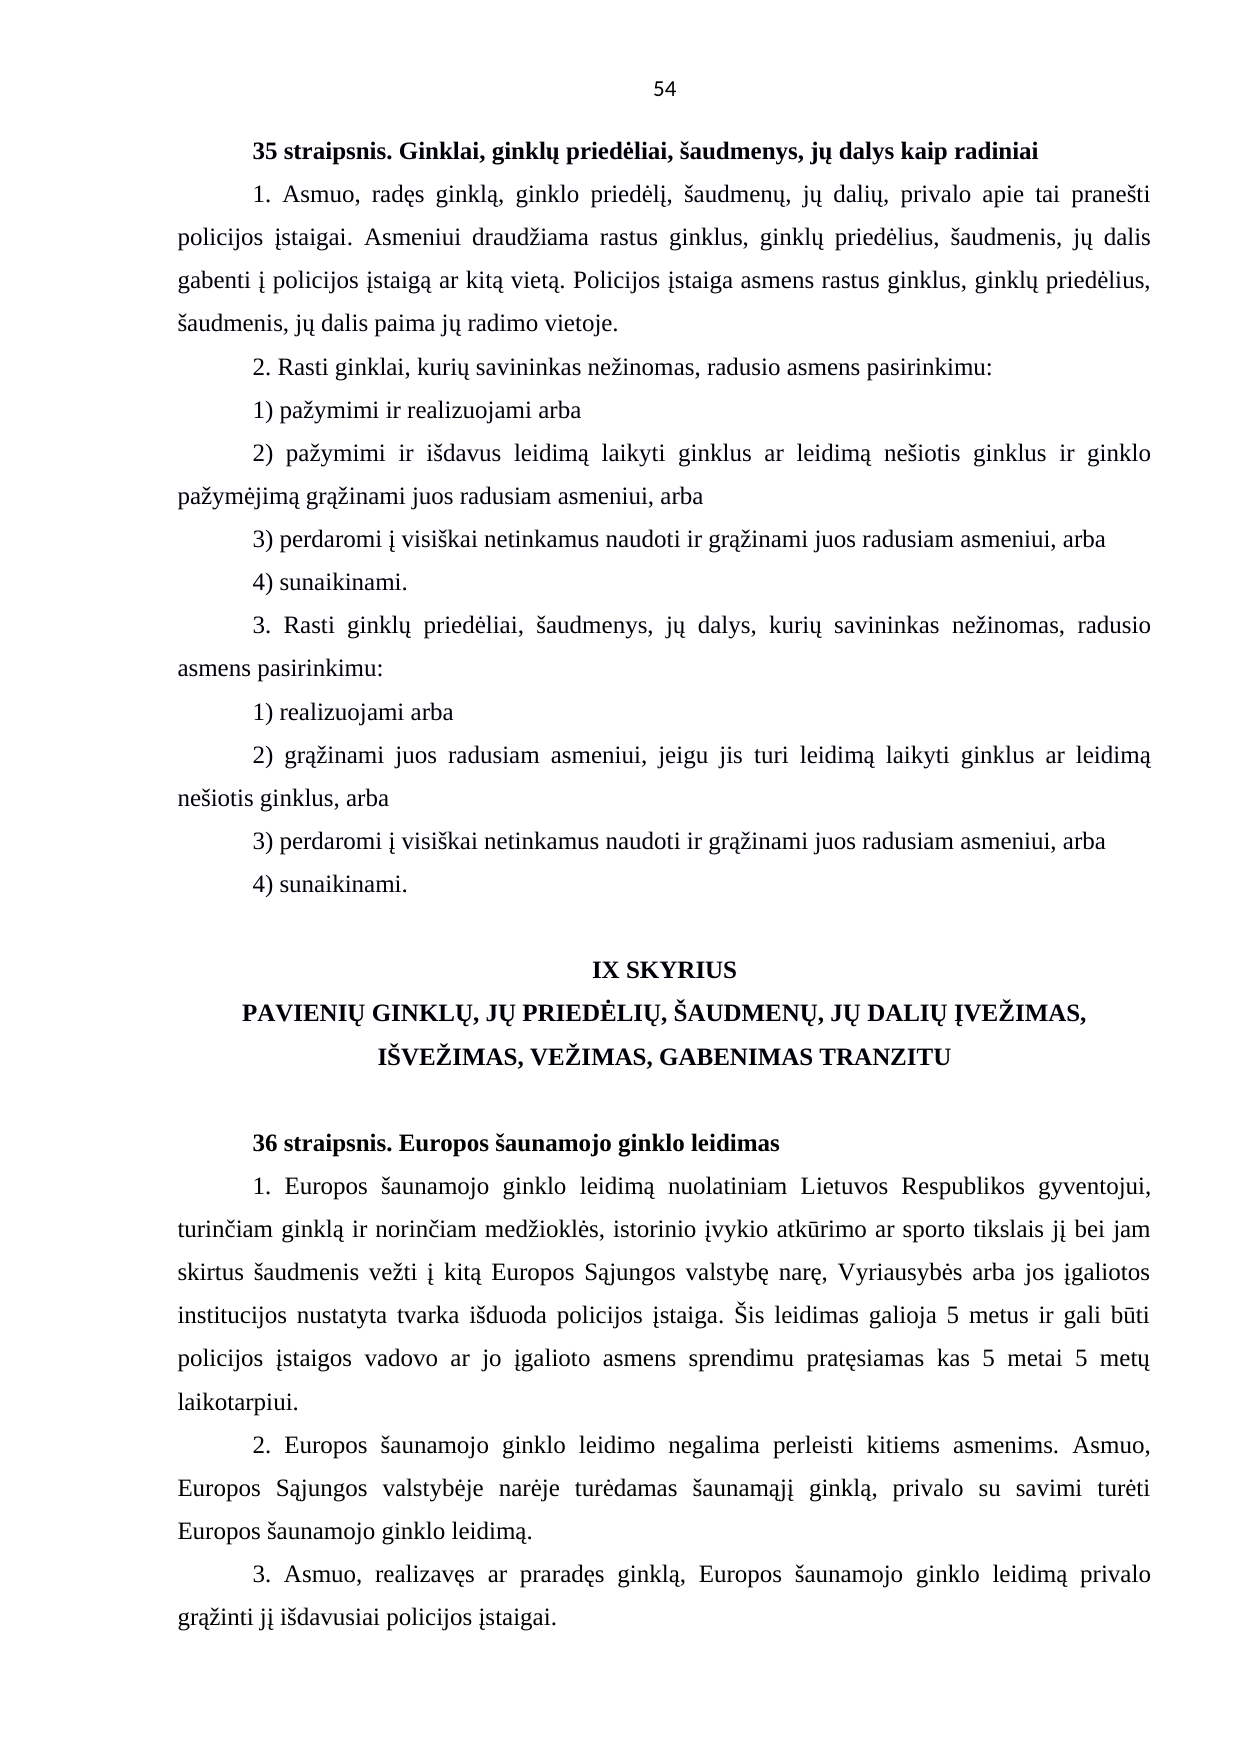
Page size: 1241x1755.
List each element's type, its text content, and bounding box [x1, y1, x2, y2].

text 3. Asmuo, realizavęs ar praradęs ginklą, Europos šaunamojo ginklo leidimą privalo grąžinti jį išdavusiai policijos įstaigai. [177, 1559, 1152, 1631]
text 1) pažymimi ir realizuojami arba [177, 395, 1152, 423]
text 2) pažymimi ir išdavus leidimą laikyti ginklus ar leidimą nešiotis ginklus ir ginklo pažymėjimą grąžinami juos radusiam asmeniui, arba [177, 438, 1152, 510]
text Pavienių ginklų, Jų priedėlių, šaudmenų, Jų DALIŲ įvežimas, išvežimas, VEŽIMAS, gabenimas tranzitu [177, 998, 1152, 1070]
text 2. Rasti ginklai, kurių savininkas nežinomas, radusio asmens pasirinkimu: [177, 352, 1152, 380]
text 3) perdaromi į visiškai netinkamus naudoti ir grąžinami juos radusiam asmeniui, arba [177, 524, 1152, 553]
text 1. Asmuo, radęs ginklą, ginklo priedėlį, šaudmenų, jų dalių, privalo apie tai pranešti policijos įstaigai. Asmeniui draudžiama rastus ginklus, ginklų priedėlius, šaudmenis, jų dalis gabenti į policijos įstaigą ar kitą vietą. Policijos įstaiga asmens rastus ginklus, ginklų priedėlius, šaudmenis, jų dalis paima jų radimo vietoje. [177, 179, 1152, 337]
text 2. Europos šaunamojo ginklo leidimo negalima perleisti kitiems asmenims. Asmuo, Europos Sąjungos valstybėje narėje turėdamas šaunamąjį ginklą, privalo su savimi turėti Europos šaunamojo ginklo leidimą. [177, 1430, 1152, 1545]
text 4) sunaikinami. [177, 567, 1152, 596]
text 3. Rasti ginklų priedėliai, šaudmenys, jų dalys, kurių savininkas nežinomas, radusio asmens pasirinkimu: [177, 610, 1152, 682]
text 2) grąžinami juos radusiam asmeniui, jeigu jis turi leidimą laikyti ginklus ar leidimą nešiotis ginklus, arba [177, 740, 1152, 812]
text 1. Europos šaunamojo ginklo leidimą nuolatiniam Lietuvos Respublikos gyventojui, turinčiam ginklą ir norinčiam medžioklės, istorinio įvykio atkūrimo ar sporto tikslais jį bei jam skirtus šaudmenis vežti į kitą Europos Sąjungos valstybę narę, Vyriausybės arba jos įgaliotos institucijos nustatyta tvarka išduoda policijos įstaiga. Šis leidimas galioja 5 metus ir gali būti policijos įstaigos vadovo ar jo įgalioto asmens sprendimu pratęsiamas kas 5 metai 5 metų laikotarpiui. [177, 1171, 1152, 1415]
text 35 straipsnis. Ginklai, ginklų priedėliai, šaudmenys, jų dalys kaip radiniai [177, 136, 1152, 165]
text IX SKYRIUS [177, 955, 1152, 984]
text 36 straipsnis. Europos šaunamojo ginklo leidimas [177, 1128, 1152, 1157]
text 1) realizuojami arba [177, 697, 1152, 725]
text 3) perdaromi į visiškai netinkamus naudoti ir grąžinami juos radusiam asmeniui, arba [177, 826, 1152, 855]
text 4) sunaikinami. [177, 869, 1152, 898]
